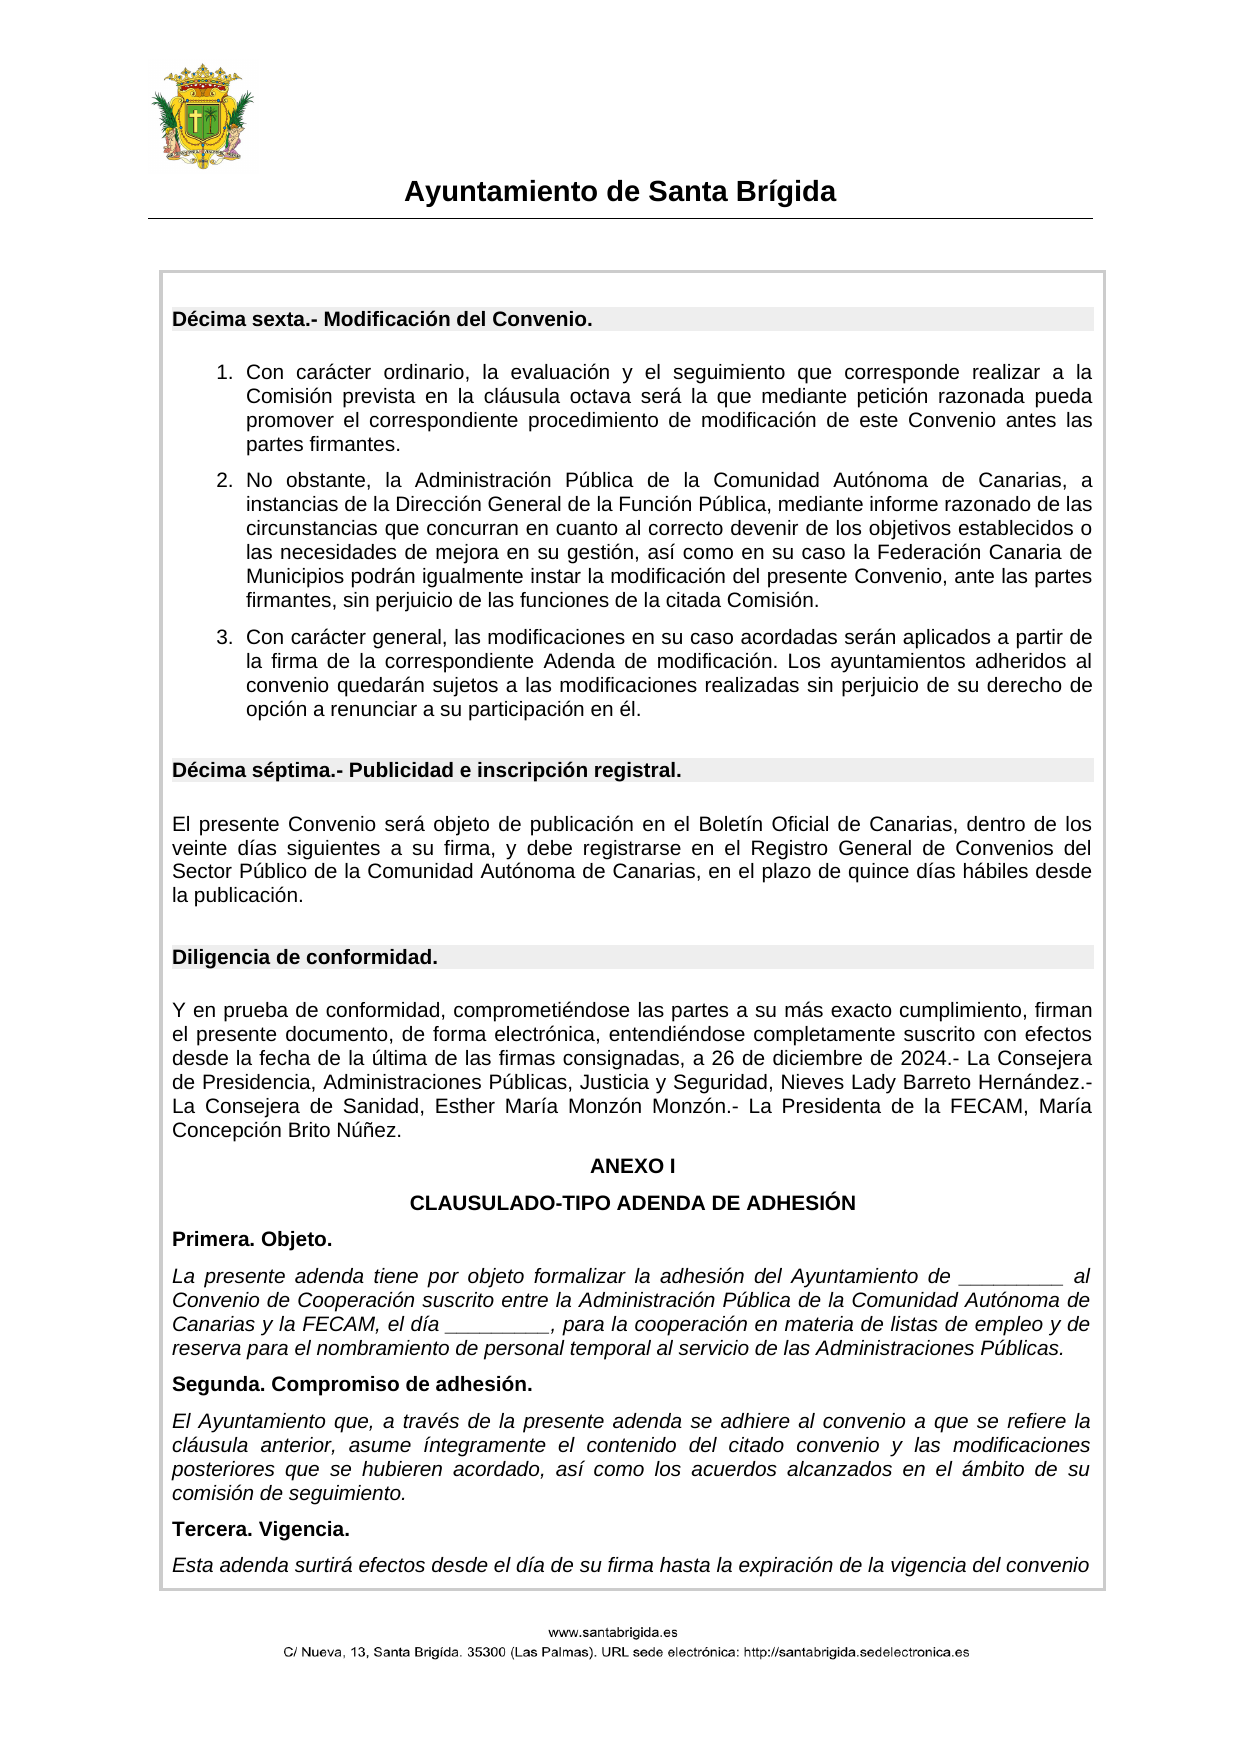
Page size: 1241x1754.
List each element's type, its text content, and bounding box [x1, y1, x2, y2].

table_cell Vista la propuesta que formula el Sr. Concejal Delegado de Servicios Sociales, de fecha 24 de enero de 2025 y del siguiente tenor: ”PROPUESTA QUE REALIZA LA CONCEJALÍA DE RECURSOS HUMANOS AL PLENO MUNICIPAL SOBRE APROBACIÓN DE CONVENIO FECAM-CCAA. Visto el nuevo Convenio de Cooperación entre la Administración Pública de la Comunidad Autónoma de Canarias, a través de las Consejerías de Presidencia, Administraciones Públicas, Justicia y Seguridad y de Sanidad, y la Federación Canaria de Municipios para la cooperación en materia de listas de empleo y de reserva para el nombramiento o la contratación de personal temporal al servicio de las Administraciones Públicas, que ha sido publicado en el Boletín Oficial de Canarias n.º 6, de 10 de enero de 2025, sustituyendo al ya firmado en el año 2020, estableciendo un nuevo procedimiento para el uso compartido de listas de empleo o de reserva entre los ayuntamientos de Canarias y las distintas Consejerías del Gobierno de Canarias de una forma más ágil y eficiente. Visto el informe FAVORABLE emitido por el Técnico de Administración General, D. Pascual A. Suárez Betancort, de fecha 22 de enero de 2025, cuyo tenor es el siguiente: “INFORME El funcionario que suscribe, en cumplimiento de Providencia de la Alcaldía dictada con fecha 15 de enero de 2025 por el Sr. Concejal Delegado de Recursos Humanos, que aquí se insertará; tiene el deber de emitir el presente, sucintamente, en los siguientes términos: Primero.- La citada es del siguiente tenor: “...PROVIDENCIA DE LA ALCALDÍA Dada cuenta del Convenio de Cooperación entre la Administración Pública de la Comunidad Autónoma de Canarias, a través de las Consejerías de Presidencia, Administraciones Públicas, Justicia y Seguridad y de Sanidad, y la Federación Canaria de Municipios para la cooperación en materia de listas de empleo y de reserva para el nombramiento o la contratación de personal temporal al servicio de las Administraciones Públicas, que ha sido publicado en el Boletín Oficial de Canarias n.º 6, de 10 de enero de 2025. Visto que el objeto del Convenio es el de articular la cooperación entre la Administración Pública de la Comunidad Autónoma de Canarias, la Federación Canaria de Municipios y los Ayuntamientos de Canarias que expresamente se adhieran a ese Convenio, en materia de empleo público, para la realización de actividades de interés común para la constitución y gestión compartida de listas de empleo o de reserva, así como para el uso compartido de listas de empleo o de reservas propias, para el nombramiento o contratación de personal temporal, entre las administraciones públicas incluidas en su ámbito de ampliación, en los términos previstos en las cláusulas del citado convenio. Visto lo dispuesto en su cláusula décima cuarta, en el que se establece que los ayuntamientos de Canarias podrán manifestar su voluntad de adhesión al presente Convenio a través de la FECAM, adjuntando para ello la documentación que se especifica. Visto que es de interés de este Ayuntamiento el acogerse a este Convenio, mediante Adhesión al mismo, todo ello con la finalidad del uso compartido de las listas de reserva en los casos que este Ayuntamiento carezca de lista de reserva específica para un determinado Cuerpo, Escala y especialidad funcionarial, o se hubiesen agotado, o no hubiese persona aspirante en situación de disponibilidad para su nombramiento en el momento en el que surja la necesidad de proveer una necesidad urgente e inaplazable. Es por ello, procede que se emita informe por el Técnico de Administración General, D. Pascual A. Suárez Betancort, para que emita el correspondiente informe jurídico…” Segundo.- En dicho expediente consta escrito de la Presidencia de la FECAM, así como el expresado Convenio; todo lo cual se da aquí por reproducido. Tercero.- De lo que se trata es de que se formalice su adhesión, si así se considera, a través de la firma de la “Adenda de Adhesión” que consta como “Anexo 1” del expresado Convenio por parte de la Alcaldía-Presidencia, previo acuerdo al efecto del órgano competente, el Pleno municipal. Cuarto.- Las razones para ello, y de las que el Convenio de Cooperación trae causa, quedan, a criterio del que suscribe, debida y suficientemente acreditadas en su clausulado. Quinto.- Establece el artículo Artículo 55 de la Ley 7/1985, de 2 de abril, Reguladora de las Bases del Régimen Local (LBRL) que para la efectividad de la coordinación y la eficacia administrativa, la Administración General del Estado, así como las Administraciones Autonómica y Local, de acuerdo con el principio de lealtad institucional, deberán en sus relaciones recíprocas, entre otras cuestiones: “e) Prestar, en el ámbito propio, la cooperación y asistencia activas que las otras Administraciones pudieran precisar para el eficaz cumplimiento de sus tareas.” Asimismo, dispone el artículo 57 de la LLBRL que: “1. La cooperación económica, técnica y administrativa entre la Administración Local y las Administraciones del Estado y de las Comunidades Autónomas, tanto en servicios locales como en asuntos de interés común, se desarrollará con carácter voluntario, bajo las formas y en los términos previstos en las leyes, pudiendo tener lugar, en todo caso, mediante los consorcios o los convenios administrativos que suscriban…” Sexto.- La Disposición adicional Tercera de la Ley 7/2015, de 1 de abril, de los Municipios de Canarias (LMC), contempla en su apartado 4 que: ***“*4. La asociación de municipios de Canarias denominada “Federación Canaria de Municipios” (Fecam) ostentará la representación institucional de aquellos en sus relaciones con la Administración Pública de la Comunidad Autónoma Canaria, siempre que represente el mayor número de municipios.” Séptimo.- Para la aprobación de solicitud de adhesión al Convenio que nos ocupa mediante la firma de la Adenda que aquél al efecto contiene, se ha de estar a lo contemplado en el artículo 16.3 de la Ley 14/1990 de 26 de julio, de Régimen Jurídico de las Administraciones Públicas de Canarias, en vigor conforme a la Disposición derogatoria de la LMC, por el cual las entidades locales actuarán en los convenios a través de su Presidente, previa autorización expresa del Pleno de la Corporación otorgada, y para el caso aquí, al contemplarse en su Cláusula Sèptima la posibilidad de “Convocatoria unificada de listas compartidas”, por mayoría absoluta del número legal de miembros de la Corporación conforme al artículo 47.2, letra h) de la LBRL, al preverse “mutatis mutandis” delegación de competencias de esta Administración en la selección de personal, que es competencia propia. Octavo.- El Reglamento de funcionamiento de las listas de reserva para cubrir las interinidades y contrataciones temporales en las distintas categorías de personal laboral y funcionarios de este Ayuntamiento, aprobado definitivamente en sesión plenaria de carácter ordinario celebrada el día 31 de julio de 2019 y publicado íntegramente en el Boletín Oficial de la Provincia n.º 98, de 14 de agosto de 2019, en su artículo 17 prevé la posibilidad de firma de convenio con otras Administraciones Públicas para la utilización de las listas de reserva de este Ayuntamiento, y, por ende, su reciprocidad. Noveno.- En la Disposición Final n.º 1 del mismo se establece: “1. El presente Reglamento no resulta de aplicación en el supuesto de uso de esta Administración de las listas de reserva creadas por otras Administraciones Públicas.” De, y por ello, es de dejar constancia de que en el citado Reglamento se articulan procedimientos para la formación de las listas de reserva, respondiendo éstas a un proceso selectivo con garantía de los principios de igualdad, mérito y capacidad así como publicidad, por lo que es de considerar la exigencia con carácter previo al nombramiento o contratación por esta Administración que quede acreditado que la incorporación a la lista haya sido previa superación de la convocatoria de selección dispuesta, conforme a las Bases redactadas por la Administración correspondiente. Décimo.- En los artículos 47 y ss de la Ley 40/2015, de 1 de octubre, de Régimen Jurídico del Sector Público (LRJSP), se establece entre otros el contenido del convenio que deberá comprender los sujetos, competencia, objeto, obligaciones de las partes, mecanismos de seguimiento y el plazo de vigencia. Asimismo determina que no podrá tener por objeto prestaciones propias de los contratos. Establece, resumidamente, el apartado segundo de dicho precepto las categorías propias de los convenios, regulando en su letra a) los interadministrativos firmados entre dos o más Administraciones Públicas y que podrán incluir la utilización de medios, servicios y recursos de otra Administración Pública para el ejercicio de competencias propias o delegadas. Se contempla, asimismo como antes se ha indicado y conforme al artículo 143 de la LRJSP el carácter voluntario de la delegación de competencias; que requerirá de aceptación expresa de las partes. Undécimo.- Conforme establece el artículo 49 del mismo texto legal, los convenios deberán tener una duración determinada, que no podrá ser superior a cuatro años, siendo aquí de dos años y preverse prórroga de forma expresa, antes del vencimiento de su plazo inicial de vigencia, hasta el límite máximo du duración previsto en el expresado artículo, en su letra h). Por lo expuesto, dada la finalidad del Convenio de Cooperación, que determina su interés público, se informa FAVORABLEMENTE la aprobación de la Adenda de Adhesión al mismo. Es cuanto se tiene el deber de informar y se somete gustosamente a menor criterio versado en Derecho. No obstante, el órgano competente acordará lo que estime procedente.” Visto el Convenio suscrito entre ambas partes, así como su Anexo I, cuyo tenor es el siguiente: “CONVENIO DE COOPERACIÓN ENTRE LA ADMINISTRACIÓN PÚBLICA DE LA COMUNIDAD AUTÓNOMA DE CANARIAS, A TRAVÉS DE LAS CONSEJERÍAS DE PRESIDENCIA, ADMINISTRACIONES PÚBLICAS, JUSTICIA Y SEGURIDAD Y DE SANIDAD, Y LA FEDERACIÓN CANARIA DE MUNICIPIOS PARA LA COOPERACIÓN EN MATERIA DE LISTAS DE EMPLEO Y DE RESERVA PARA EL NOMBRAMIENTO O LA CONTRATACIÓN DE PERSONAL TEMPORAL AL SERVICIO DE LAS ADMINISTRACIONES PÚBLICAS. REUNIDAS De una parte, en representación de la Administración Pública de Canarias, la Excma. Sra. Dña. Nieves Lady Barreto Hernández, en su condición de Consejera de Presidencia, Administraciones Públicas, Justicia y Seguridad, y la Excma. Sra. Dña. Esther María Monzón Monzón, en su condición de Consejera de Sanidad, ambas en virtud de sus nombramientos conferidos mediante el Decreto 43/2023, de 14 de julio, del Presidente, por el que se nombran a los Consejeros y las Consejeras del Gobierno de Canarias. Actúan en nombre y representación de la Administración Pública de la Comunidad Autónoma de Canarias, conforme establecen los artículos 16 y 29.1.k) de la Ley 14/1990, de 26 de julio, de Régimen Jurídico de las Administraciones Públicas de Canarias, así como, respectivamente, en el ejercicio de las competencias atribuidas por el Reglamento Orgánico de la Consejería de Presidencia, Administraciones Públicas, Justicia y Seguridad, aprobado mediante Decreto 108/2024, de 17 de julio, y por el Reglamento Orgánico de la Consejería de Sanidad, aprobado mediante Decreto 5/2016, de 15 de febrero, este último de aplicación conforme a la disposición transitoria única del Decreto 123/2023, de 17 de julio, por el que se determina la estructura orgánica y las sedes de las Consejerías del Gobierno de Canarias. De otra parte, en representación de la Federación Canaria de Municipios, Dña. María Concepción Brito Núñez, en su condición de Presidenta, según nombramiento de la Asamblea General de 1 de octubre de 2019, actuando en nombre y representación de la misma, en el marco previsto en la disposición adicional tercera de la Ley 7/2015, de 1 de abril, de los municipios de Canarias, según la competencia que le confiere el artículo 31.1.a) en relación con el artículo 8.1 f) de los Estatutos de la Federación, y debidamente autorizada para este acto por acuerdo adoptado por su Comité Ejecutivo en la sesión celebrada el 12 de noviembre de 2024. Ambas partes firmantes se reconocen mutuamente capacidad jurídica suficiente y poder bastante para obligarse en el presente Convenio de Cooperación, y, al efecto, MANIFIESTAN Primero.- El artículo 3.1 de la Ley 40/2015, de 1 de octubre, de Régimen Jurídico del Sector Público, en su apartado k), establece los principios de cooperación, colaboración y coordinación entre las Administraciones Públicas definidas en su artículo 2. En igual sentido se manifiesta, de una parte, el artículo 10.1 de la Ley 7/1985, de 2 de abril, Reguladora de las Bases del Régimen Local, al señalar que los entes integrantes de la Administración Local y las demás Administraciones Públicas ajustarán sus relaciones recíprocas a los deberes de información mutua, colaboración y coordinación y, de otra parte, como desarrollo de lo anterior, el Capítulo II del Título V, bajo la rúbrica de las relaciones interadministrativas. Por su parte, el artículo 14 de la Ley 14/1990, de 26 de julio, de Régimen Jurídico de las Administraciones Públicas de Canarias, remite al artículo 55 de la ya citada Ley 7/1985, de 2 de abril, toda vez que el artículo 15.1 establece que el Gobierno de Canarias y los Ayuntamientos podrán celebrar Convenios que establezcan libremente instrumentos de colaboración para la consecución de fines comunes de interés público. Segundo.- En el ámbito del sector público de la Comunidad Autónoma de Canarias, la actividad convencional viene regulada en el Decreto 11/2019, de 11 de febrero, por el que se regula la actividad convencional y se regulan el Registro General Electrónico de Convenios del Sector público de la Comunidad Autónoma y el Registro Electrónico de órganos de Cooperación de la Administración pública de la Comunidad Autónoma de Canarias, cuyo artículo 4 establece que se entiende por convenio el acuerdo de voluntades suscrito entre cualquiera de las entidades que integran el sector público de la Comunidad Autónoma de Canarias y las personas físicas o jurídicas, de naturaleza pública o privada, que genere efectos jurídicos y persiga la consecución de fines comunes de interés público, en el marco de sus respectivas competencias y en igualdad de condiciones, cualquiera que sea la denominación del documento a través del cual se formalice. Conforme al artículo 6.1, letra d), del citado Decreto 11/2019, por razón del contenido del presente Acuerdo se formaliza en un Convenio de Cooperación entre ambas instituciones, cuyo contenido se ajusta a lo previsto en el artículo 7. Tercero.- La FECAM es una asociación integrada por todos los municipios de Canarias, con personalidad jurídica plena, constituida al amparo de la Ley Orgánica 1/2002, de 22 de marzo, reguladora del Derecho de Asociación, la Ley 4/2003, de 28 de febrero, de Asociaciones Canarias, la disposición adicional quinta de la Ley 7/1985, de 2 de abril, Reguladora de las Bases del Régimen Local, así como la disposición adicional tercera de la Ley 7/2015, de 1 de abril, de los municipios de Canarias, y demás normativa concordante de aplicación, creada para la protección y promoción de los intereses comunes de todos los municipios canarios, con respeto y observancia de la Autonomía Local de todos ellos (artículo 2.º de sus estatutos aprobados por la asamblea general extraordinaria de la FECAM de 3 de diciembre de 2015). Asimismo, la FECAM tiene entre sus fines el apoyar, dentro de sus competencias, toda clase de iniciativas públicas y privadas que tengan por finalidad la elevación del nivel de vida de las personas que residen en Canarias, confiriéndole el artículo 8.1.f) de sus Estatutos la cobertura legal para que en el cumplimiento de sus fines pueda “colaborar y convenir, lealmente y en materia de interés mutuo, con las Administraciones Públicas que así lo requieran, y siempre y cuando no se invadan o suplanten las competencias estrictamente municipal”. Que la Ley 7/1985, de 2 de abril, Reguladora de las Bases del Régimen Local (disposición adicional quinta), permite a las asociaciones de municipios, “en el ámbito propio de sus funciones, celebrar Convenios con las distintas Administraciones públicas”. Cuarto.- Como es sabido, la situación económica significativamente desfavorable que ha sufrido el sector público español en los últimos años trajo consigo el establecimiento de un conjunto de restricciones presupuestarias y de financiación de las Administraciones Públicas españolas, que a su vez condujo a restricciones en el acceso al empleo público mediante el establecimiento de tasas de reposición de efectivos. Las Administraciones Públicas, en su deber de garantizar la prestación de los servicios públicos esenciales y su propio funcionamiento interno, y dentro de las limitaciones legalmente establecidas, han venido declarando formalmente determinados sectores de la Administración como prioritarios, lo que ha permitido de forma excepcional, para atender necesidades urgentes e inaplazables, el nombramiento de personal funcionario interino, destinado en esencia, a la cobertura de puestos vacantes en las relaciones de puestos de trabajo o plantillas de la Administración o para la sustitución temporal de las personas titulares de puestos, así como para el desarrollo de programas de carácter temporal. Así pues, ambas instituciones firmantes del presente Convenio de Cooperación se han dotado por tanto de los instrumentos precisos que, de una parte, garantiza el acceso al empleo público, aun de carácter temporal, conforme a los principios constitucionales de igualdad, publicidad, libre concurrencia, así como mérito y capacidad, y, de otra parte, permite una gestión ágil y eficiente para la provisión, con carácter urgente, de puestos de trabajo o situaciones de necesidad de prestación de servicios. Quinto.- Debe tomarse en consideración igualmente la entrada en escena de la Ley 20/2021, de 28 de diciembre, de medidas urgentes para la reducción de la temporalidad en el empleo público que ha traído consigo una innovación importante en nuestro ordenamiento jurídico en relación con el empleo público temporal, obligando a las Administraciones Públicas a adoptar cuantos actos, medidas y criterios de actuación sean necesarios para, de una parte, limitar la recurrencia a dicho empleo temporal, así como su delimitación máxima en la causa que lo determine, como el hecho de la preferencia constitucional y legal a que las necesidades de la Administración sean cubiertas por personal con un vínculo definitivo por cuanto ello redunda en la calidad en el empleo público, sin dejar de lado no obstante el hecho de que el propio Estado del Bienestar, proclamado en nuestra Constitución Española y en nuestro Estatuto de Autonomía, trae consigo que la garantía en la prestación de los servicios públicos exige que ante necesidades urgentes e inaplazables de desempeño de puestos, siempre exista una tasa de no más del ocho por ciento, por término medio, de un empleo temporal que puede calificarse de estructural. Sexto.- De otra parte, ha de tomarse en consideración también la reciente aprobación y convalidación del Decreto ley 7/2024, de 31 de julio, de medidas urgentes para la reducción de la temporalidad, la gestión eficiente y la calidad en el empleo público de la Administración Pública de la Comunidad Autónoma de Canarias, así como para la protección de la infancia en el ámbito de los juegos de azar y apuestas (BOC n.º 158, de 12 de agosto), cuya Sección 2.ª del Capítulo I del Título II, artículo 31, prevé y establece los elementos esenciales de contenido jurídico de la colaboración en materia de gestión de listas de empleo entre la Administración autonómica y otras Administraciones Públicas de Canarias, como instrumento de eficacia y eficiencia para precisamente atender estas situaciones de urgente e inaplazable necesidad. Séptimo.- Ambas instituciones se reconocen mutuamente la idoneidad de los instrumentos mencionados en los apartados anteriores, y conforme a los principios que rigen sus relaciones interadministrativas, así como los de eficacia y eficiencia, poder compartir, en caso necesario, las listas de reserva que hubieren constituido para el nombramiento de personal funcionario interino o estatutario temporal de los órganos de asistencia sanitaria o para la contratación de personal laboral temporal, siempre y cuando no dispusieren de lista de reserva propia para un determinado Cuerpo, Escala y especialidad funcionarial, o para una determinada categoría laboral, o estas estuvieren agotadas o no hubiese persona aspirante en situación de disponible, permitiendo con ello garantizar, en todo caso, la cobertura de aquellas urgentes e inaplazables necesidades de prestación de servicios. En virtud de lo anteriormente expuesto, ambas partes acuerdan formalizar el presente Convenio de Cooperación (en adelante, Convenio) con arreglo a las siguientes CLÁUSULAS Primera.- Objeto del Convenio. El presente Convenio de Cooperación (en adelante, el Convenio) tiene por objeto articular la cooperación entre la Administración Pública de la Comunidad Autónoma de Canarias, la Federación Canaria de Municipios y los Ayuntamientos de Canarias que expresamente se adhieran a este Convenio, en materia de empleo público, para la realización de actividades de interés común para la constitución y gestión compartida de listas de empleo o de reserva, así como para el uso compartido de listas de empleo o de reservas propias, para el nombramiento o contratación de personal temporal, entre las administraciones públicas incluidas en su ámbito de aplicación, en los términos previstos en las siguientes cláusulas. A tal efecto se considerarán partes firmantes, la Administración autonómica y la FECAM y se considerarán Administraciones públicas, la de la Comunidad Autónoma de Canarias y los ayuntamientos que se adhieran. Queda excluido expresamente del presente Convenio, el uso compartido de listas de reserva o de empleo para el nombramiento de personal interino docente no universitario por parte de la Dirección General competente en materia de personal docente no universitario, así como para el nombramiento de personal estatutario temporal en las categorías de las profesiones sanitarias. A efectos del presente Convenio se entiende por lista de empleo las que se hayan constituido para el posible nombramiento de personal funcionario interino o personal estatutario temporal y listas de reserva las que se hayan constituido para la posible contratación laboral temporal. Segunda.- Información compartida. 1. La Administración Pública de la Comunidad Autónoma de Canarias y los Ayuntamientos adheridos a este Convenio compartirán la información relativa a las listas de empleo o de reserva que tengan constituidas y vigentes y de las que se podrá llevar a cabo un uso compartido en los términos del presente Convenio. 2. La información compartida comprenderá, al menos, la denominación de las listas con referencia al Cuerpo, Escala, Especialidad, agrupación profesional o empleo público de personal funcionario o al grupo y categoría profesional de personal laboral, así como en su caso categoría de personal estatutario de gestión y servicios, la fecha de constitución y de expiración de su vigencia, así como la titularidad del órgano gestor. 3. La información mutua será compartida a través del espacio web puesto a disposición de las Administraciones públicas por parte de la FECAM siendo responsable cada administración de mantener actualizada dicha información. 4. La Administración autonómica y los ayuntamientos que se adhieran a este Convenio se comprometen a facilitar la información a que se refiere esta cláusula, así como aquella otra que sea necesaria para la ejecución correcta de este Convenio, en el plazo y en la forma en que se determine por la Comisión de Seguimiento, incluida los plazos en que deberá actualizarse la información. 5. La Dirección General de la Función Pública canalizará la información que deba ser proporcionada por la Administración autonómica, para lo cual los distintos Centros Directivos titulares de listas de empleo deberán facilitar previamente dicha información. 6. La FECAM canalizará la información que deba ser proporcionada por los ayuntamientos de forma que la FECAM articulará el procedimiento y la forma en que los ayuntamientos deben proporcionarle la información necesaria. Tercera.- Uso compartido de listas. El uso compartido de listas de empleo o de reserva procederá en aquellos casos en los que alguna de las administraciones, ante una necesidad urgente e inaplazable, precise del nombramiento de personal funcionario interino o estatutario temporal o de la contratación laboral temporal y carezca de lista de empleo o de reserva susceptible de ser utilizada para tal fin o bien cuando existiendo esta, carezca de persona disponible para efectuar el nombramiento o la contratación, habiéndose agotado conforme a su normativa todas las posibilidades. En la solicitud de colaboración que se tramite, se deberá adjuntar un certificado, emitido por la autoridad o personal que en cada caso sea competente, en la que se deje constancia expresa de la inexistencia de lista o, de existir esta, la inexistencia de personas disponibles. Cuarta.- Formalización de las solicitudes de cooperación. La administración solicitante formalizará su solicitud de cooperación, por sede electrónica, dirigida al órgano titular de la lista de empleo o de reserva que corresponda en cada caso según conste en la información compartida a que se refiere la cláusula segunda. A efectos de realizar un seguimiento adecuado de la ejecución del presente Convenio, trimestralmente, las administraciones remitirán a la FECAM la relación de solicitudes cursadas con indicación expresa de las que han sido atendidas. La Comisión de Seguimiento podrá establecer los modelos oficiales que deberán ser utilizados para la formalización de las solicitudes y las respuestas de cooperación, así como concretar los datos personales y de contacto de las personas integradas en las listas que deben facilitarse a la administración solicitante. En todo caso, en las solicitudes de cooperación deberán consignarse los siguientes datos: a) Tipo de vínculo. b) Causa de nombramiento o contratación (vacante, sustitución, acumulación o programa). c) Periodo máximo de nombramiento. d) Datos identificativos del puesto o descripción de las funciones. e) Clasificación profesional. f) Adscripción orgánica del puesto. g) Localización territorial. h) Tipo de jornada. 4. Las administraciones se comprometen a atender de forma real y efectiva las solicitudes de cooperación, siempre y cuando posean la lista adecuada, exista persona disponible y se hayan cubierto en ese momento las necesidades propias. En caso contrario, se proporcionará una respuesta justificada, en el plazo máximo de quince días hábiles desde recibida la solicitud de cooperación. Quinta.- Gestión de las solicitudes y derechos de las personas integradas en las listas compartidas. Las administraciones se comprometen a incluir en las bases reguladoras y las convocatorias de los procesos selectivos que realicen, a partir de la firma del presente Convenio o de la adhesión a este, el derecho de las personas aspirantes a manifestar expresamente, en su solicitud de participación, la voluntad de ser informadas de las solicitudes de cooperación que se cursen a los efectos de que sus datos personales puedan ser cedidos a la administración solicitante al objeto de que, si procede, se pueda realizarle una oferta de llamamiento. Dicha manifestación será entendida como autorización previa para la cesión de datos a la administración solicitante de forma que recibida una solicitud de cooperación el órgano titular de la lista podrá ceder directamente los datos personales y de contacto de las personas disponibles que por razón de su orden de prelación les corresponda ser llamadas. La administración solicitante, una vez recibidos los datos personales y de contacto, podrá llevar a cabo el correspondiente llamamiento. Se deberá informar expresamente en el llamamiento que se realice de que este se efectúa en virtud de la cesión producida que ha sido autorizada previamente por las personas llamadas. La Comisión de Seguimiento podrá establecer el contenido obligatorio de los actos de llamamiento que realicen las administraciones a fin de garantizar una debida información a las personas llamadas. Respecto de aquellas listas compartidas en las que no exista una autorización previa de las personas integradas en la lista, el órgano titular de la lista se dirigirá a las personas disponibles que por razón de su orden de prelación deban ser llamadas a fin de recabar su autorización para la cesión de sus datos personales y de contacto. El órgano competente cederá los datos respecto de quienes lo hayan autorizado expresamente. Las administraciones se comprometen a efectuar la cesión de datos en el plazo máximo de los quince días hábiles desde recibida la solicitud de cooperación. En todos los casos, las personas integradas en las listas serán informadas de que la aceptación del llamamiento y su nombramiento en otra administración no supondrá ni su exclusión de la lista a la que pertenece ni tampoco de los llamamientos que se deban realizar por parte de la administración titular de la lista. Asimismo, se le informará que la no aceptación del llamamiento tampoco le comportará penalización alguna respecto de la lista en la que esté integrada. El cese, la extinción contractual y la renuncia voluntaria tampoco comportarán perjuicio jurídico alguno a la persona nombrada en virtud de este Convenio respecto de la lista desde la que procede. Cuando la administración solicitante efectúe el nombramiento o la contratación deberá comunicarlo al órgano titular de la lista. El vínculo jurídico de la persona nombrada o contratada se establece única y exclusivamente con la Administración Pública que haya efectuado el nombramiento o la contratación, siendo ajena totalmente a dicho vínculo jurídico, a sus vicisitudes y a su extinción la Administración titular de la lista de reserva. Sexta.- Protección de datos personales. La gestión de la información que se lleve a cabo en virtud del presente Convenio se realizará con sujeción a la Ley Orgánica 3/2018, de 5 de diciembre, de Protección de Datos Personales y garantía de los derechos digitales, así como demás disposiciones legales y reglamentarias de aplicación. A efectos del presente Convenio, se entenderá por datos personales toda información guardada, procesada o transmitida relativa a una persona identificada o identificable, así como cualquier otro significado de acuerdo con la legislación aplicable en materia de protección de datos personales. Los datos personales se considerarán información sujeta a las obligaciones de salvaguarda y confidencialidad sobre toda la información de datos personales que, con ocasión del presente Convenio, reciban de la otra parte. Dicha obligación se extiende a cuantas personas o empresas se contraten, en su caso, para la ejecución del presente Convenio, a cuyo efecto las partes se obligan a poner en conocimiento y exigir de las mismas el cumplimiento de idéntica obligación de confidencialidad respecto de las personas aspirantes en las convocatorias unificadas. Las partes se comprometen asimismo al cumplimiento de las obligaciones derivadas de la normativa de protección de datos y, en particular, del Reglamento (UE) 2016/679, de 27 de abril de 2016, y por la Ley Orgánica 3/2018, de 5 de diciembre, de Protección de Datos Personales y garantía de los derechos digitales, manteniendo las debidas medidas de seguridad sobre los datos personales que recaben en el marco del presente Convenio. En cualquier caso, las personas titulares de los datos podrán ejercitar sus derechos de acceso, rectificación, supresión, oposición, limitación del tratamiento, portabilidad de datos y, en su caso, a no ser objeto de decisiones automatizadas, dirigiéndose por escrito al centro gestor competente en materia de función pública que gestione la lista de reserva en la que esté inscrito. Séptima.- Convocatoria unificada de listas compartidas. La Administración autonómica y los ayuntamientos adheridos a este Convenio, todos o parte de estos, podrán acordar la realización de convocatorias unificadas para la constitución de listas de empleo o de reserva con objeto de ser compartidas mutuamente, estableciendo para ello, los perfiles profesionales y requisitos de participación que permitan el acceso a los distintos cuerpos, escalas, especialidades, agrupaciones profesionales o empleos públicos de personal funcionario o de categorías profesionales laborales. Dichos acuerdos se formalizarán mediante adenda del presente Convenio que solo vinculará a las administraciones que lo suscriban. Se determinará el órgano y la administración que asumirá la convocatoria y las obligaciones de las demás administraciones participantes, en relación con la ejecución de la convocatoria. Se podrá determinar en el acuerdo alcanzado la preferencia o exclusividad de las administraciones participantes respecto al uso compartido de las listas unificadas. La FECAM asumirá funciones de coordinación entre las administraciones firmantes de las citadas adendas, para garantizar la correcta ejecución de las convocatorias unificadas y pondrá a disposición de este Convenio el espacio web donde se publiquen las listas constituidas y la gestión de estas. En la adenda que formalice el acuerdo se deberá determinar el procedimiento en virtud del cual las partes participantes realizarán sus llamamientos de forma coordinada. Octava.- Comisión de Seguimiento. Se constituirá una Comisión de Seguimiento compuesta por cuatro personas, dos en representación de la Administración autonómica y dos en representación de la FECAM, ejerciendo las funciones de presidencia una de las personas designadas por la Administración autonómica y las de secretariado una de las personas designadas por la FECAM. La Comisión de Seguimiento es un órgano colegiado de seguimiento y control de este Convenio y de los compromisos adquiridos por las partes firmantes y adheridas, ejerciendo las funciones de vigilancia y control de las actuaciones que se haya previsto desarrollar, el dictado de instrucciones necesarias para asegurar su adecuada realización, el informe a las partes de las incidencias acaecidas durante la ejecución del Convenio o la propuesta razonada de su modificación, las específicamente atribuidas por este Convenio, así como las previstas en los artículos 51.2.c) y 52.3 de la Ley 40/2015, de 1 de octubre, de Régimen Jurídico del Sector Público. Esta Comisión podrá, igualmente, emitir un informe final de valoración del grado de cumplimiento del Convenio y, en su caso, solucionar de manera consensuada las discrepancias relativas a la interpretación y aplicación del Convenio. Los acuerdos se alcanzarán por unanimidad. En caso de que se produzca alguna discrepancia en la aplicación del presente Convenio con alguno de los Ayuntamientos que se adhieran, por parte de la FECAM, se designarán dos personas que participarán de las sesiones de la Comisión de Seguimiento relativas a la resolución de la controversia, quienes participarán con voz, pero sin voto. La Administración General de la Comunidad Autónoma y la FECAM se comprometen a resolver de común acuerdo, dentro de la Comisión de Seguimiento, cuantas diferencias resulten de la interpretación y cumplimiento de este Convenio, sin perjuicio de la competencia del orden jurisdiccional contencioso-administrativo para el conocimiento de todos los problemas y disputas que puedan surgir. La Comisión de Seguimiento deberá reunirse, por primera vez, en el plazo de los quince días hábiles siguientes a la firma de este Convenio para adoptar los acuerdos que conforme a este sean necesarios para su puesta en marcha. Novena.- Publicidad mutua. Las partes firmantes y adheridas se comprometen a difundir en sus espacios virtuales de información pública toda aquella relacionada con la firma del presente Convenio y su ejecución. Décima.- Contenido económico. Las partes firmantes y adheridas asumirán el coste económico de las actuaciones de gestión derivadas del presente Convenio con cargo a sus propios presupuestos de gasto ordinario sin que su implementación comporte un coste adicional respecto de su propio funcionamiento. El presente Convenio no generará derecho económico alguno entre las partes. Décima primera.- Vigencia. El presente Convenio tiene una vigencia inicial de dos años a contar desde el día de su firma, entendiéndose esta como la fecha de la última de las firmas consignadas. Este Convenio podrá prorrogarse de forma expresa, antes del vencimiento de su plazo inicial de vigencia, hasta el límite máximo de duración previsto en el artículo 49, letra h), de la Ley 40/2015, de 1 de octubre, de Régimen Jurídico del Sector Público. Si alguna de las partes firmantes pretendiera no prorrogar la vigencia inicial de este Convenio, o de alguna de sus prórrogas, deberá comunicarlo de forma fehaciente a la otra parte con al menos dos meses de antelación a la fecha del correspondiente vencimiento. Décima segunda.- Extinción. El presente Convenio se extinguirá por alguna de las siguientes circunstancias: a) El vencimiento de su plazo inicial de vigencia o de cualquiera de sus prórrogas. b) El mutuo acuerdo de las partes. c) El incumplimiento de las obligaciones y compromisos asumidos por parte de alguno de los firmantes, en los términos de la cláusula siguiente. d) Cualquiera de las otras causas legalmente previstas de extinción de convenios. Si en el momento de la extinción del convenio hubieren sido formalizadas solicitudes de cooperación que hubiesen sido admitidas a trámite, se podrán continuar las actuaciones con la correspondiente cesión de datos, llamamiento, nombramiento o contratación y comunicación de tal circunstancia. Décima tercera.- Incumplimientos. El incumplimiento por cualquiera de las partes firmantes del presente Convenio de Cooperación legitimará a la otra parte a solicitar la convocatoria extraordinaria y urgente de la Comisión de Seguimiento prevista en la cláusula octava, a fin de que se adopten las medidas oportunas que permitan la resolución del conflicto. En caso de imposibilidad de alcanzar un acuerdo de resolución, la Comisión de Seguimiento podrá proponer a las partes firmantes la modificación o extinción del presente Convenio. El incumplimiento de las obligaciones derivadas del presente Convenio no comportará en ningún caso para las partes firmantes responsabilidad económica. Cuando el incumplimiento afecte únicamente a un Ayuntamiento adherido, el acuerdo de extinción podrá acordarse únicamente respecto de su Adenda de adhesión. Décima cuarta.- Adhesión. Los ayuntamientos de Canarias podrán manifestar su voluntad de adhesión al presente Convenio a través de la FECAM. El ayuntamiento interesado dirigirá a la FECAM la siguiente documentación: a)Solicitud de formalización de la adenda de adhesión suscrita por su representante legal. b)Certificación expedida por autoridad pública o personal competente, sobre el acuerdo del órgano municipal competente para autorizar la suscripción de la adenda, o, en su defecto, de la inexistencia de este requisito. c) Adenda suscrita por la representación legal del ayuntamiento, la cual deberá ajustarse al contenido mínimo establecido en el anexo de este Convenio. El modelo completo de adenda será facilitado por la FECAM al ayuntamiento solicitante. d) Informe jurídico favorable emitido por el órgano que, conforme a las normas de organización y funcionamiento del ayuntamiento, tuviere asignada la función de asesoramiento legal preceptivo. La FECAM dará traslado de las solicitudes formalizadas a la Dirección General de la Función Pública para su tramitación ante el órgano competente para su suscripción. Las adhesiones deberán formalizarse a través de adenda cuyo contenido se ajustará a lo previsto en el anexo de este convenio y se suscribirán por la persona titular de la Consejería competente en materia de función pública del Gobierno de Canarias, por la FECAM y por el Ayuntamiento adherido. Décima quinta.- Naturaleza jurídica, régimen jurídico y orden jurisdiccional. El presente Convenio tiene naturaleza jurídica administrativa. Resultará de aplicación al presente Convenio lo dispuesto en las siguientes normas jurídicas: a)Texto refundido de la Ley del Estatuto Básico del Empleado Público, aprobado mediante Real Decreto Legislativo 5/2015, de 30 de octubre. b) Ley 2/1987, de 30 de marzo, de la Función Pública Canaria. c) Ley 55/2003, de 16 de diciembre, del Estatuto Marco del Personal Estatutario de los Servicios de Salud. d) Decreto ley 7/2024, de 31 de julio, de medidas urgentes para la reducción de la temporalidad, la gestión eficiente y la calidad en el empleo público de la Administración Pública de la Comunidad Autónoma de Canarias, así como para la protección de la infancia en el ámbito de los juegos de azar y apuestas. e) Ley 39/2015, de 1 de octubre, del Procedimiento Administrativo Común de las Administraciones Públicas. f) Ley 40/2015, de 1 de octubre, de Régimen Jurídico del Sector Público. g) Ley 7/1985, de 2 de abril, Reguladora de las Bases del Régimen Local. h) Ley 14/1990, de 26 de julio, de Régimen Jurídico de las Administraciones Públicas de Canarias. i) Ley 7/2015, de 1 de abril, de los municipios de Canarias. j) Decreto 11/2019, de 11 de febrero, por el que se regula la actividad convencional y se crean y regulan el Registro General Electrónico de Convenios del Sector Público de la Comunidad Autónoma y el Registro Electrónico de Órganos de Cooperación de la Administración Pública de la Comunidad Autónoma de Canarias. k) Demás normas legales y reglamentarias reguladoras, en el ámbito de cada administración, de la constitución y gestión de sus listas de empleo o de reserva. Asimismo, serán de aplicación a este Convenio los principios previstos en la legislación estatal en materia de contratos del sector público a los efectos de resolver las dudas y las lagunas que pudiesen surgir en relación con la interpretación y aplicación de los convenios, conforme señala el artículo 7, letra ñ), del citado Decreto 11/2019, de 11 de febrero. En los casos en que, no habiéndose resuelto un conflicto sobre la interpretación y el cumplimiento de este Convenio en el seno de la comisión de seguimiento, y acudiendo en su consecuencia alguna o ambas partes firmantes a los tribunales de justicia, con renuncia expresa al fuero que pudiera corresponderles, se someten al conocimiento y competencia de la Sala de lo Contencioso-administrativo del Tribunal Superior de Justicia, de conformidad con lo regulado en la Ley 29/1998, de 13 de julio, reguladora de la Jurisdicción Contencioso- administrativa, sin perjuicio de que, de común acuerdo, hubiesen pactado o pactasen su sometimiento a cualquier clase de arbitraje. Décima sexta.- Modificación del Convenio. Con carácter ordinario, la evaluación y el seguimiento que corresponde realizar a la Comisión prevista en la cláusula octava será la que mediante petición razonada pueda promover el correspondiente procedimiento de modificación de este Convenio antes las partes firmantes. No obstante, la Administración Pública de la Comunidad Autónoma de Canarias, a instancias de la Dirección General de la Función Pública, mediante informe razonado de las circunstancias que concurran en cuanto al correcto devenir de los objetivos establecidos o las necesidades de mejora en su gestión, así como en su caso la Federación Canaria de Municipios podrán igualmente instar la modificación del presente Convenio, ante las partes firmantes, sin perjuicio de las funciones de la citada Comisión. Con carácter general, las modificaciones en su caso acordadas serán aplicados a partir de la firma de la correspondiente Adenda de modificación. Los ayuntamientos adheridos al convenio quedarán sujetos a las modificaciones realizadas sin perjuicio de su derecho de opción a renunciar a su participación en él. Décima séptima.- Publicidad e inscripción registral. El presente Convenio será objeto de publicación en el Boletín Oficial de Canarias, dentro de los veinte días siguientes a su firma, y debe registrarse en el Registro General de Convenios del Sector Público de la Comunidad Autónoma de Canarias, en el plazo de quince días hábiles desde la publicación. Diligencia de conformidad. Y en prueba de conformidad, comprometiéndose las partes a su más exacto cumplimiento, firman el presente documento, de forma electrónica, entendiéndose completamente suscrito con efectos desde la fecha de la última de las firmas consignadas, a 26 de diciembre de 2024.- La Consejera de Presidencia, Administraciones Públicas, Justicia y Seguridad, Nieves Lady Barreto Hernández.- La Consejera de Sanidad, Esther María Monzón Monzón.- La Presidenta de la FECAM, María Concepción Brito Núñez. ANEXO I CLAUSULADO-TIPO ADENDA DE ADHESIÓN Primera. Objeto. La presente adenda tiene por objeto formalizar la adhesión del Ayuntamiento de _________ al Convenio de Cooperación suscrito entre la Administración Pública de la Comunidad Autónoma de Canarias y la FECAM, el día _________, para la cooperación en materia de listas de empleo y de reserva para el nombramiento de personal temporal al servicio de las Administraciones Públicas. Segunda. Compromiso de adhesión. El Ayuntamiento que, a través de la presente adenda se adhiere al convenio a que se refiere la cláusula anterior, asume íntegramente el contenido del citado convenio y las modificaciones posteriores que se hubieren acordado, así como los acuerdos alcanzados en el ámbito de su comisión de seguimiento. Tercera. Vigencia. Esta adenda surtirá efectos desde el día de su firma hasta la expiración de la vigencia del convenio del que trae causa, incluidas sus prórrogas. Se entiende firmada la presente adenda el día en que conste la última de las firmas consignadas. En el plazo de, al menos, dos meses de antelación a la expiración de la vigencia del convenio o de alguna de sus prórrogas, el ayuntamiento podrá comunicar a la FECAM su voluntad de no prorrogar la adhesión al citado convenio, lo cual se comunicará a la Dirección General de la Función Pública. No obstante, para el caso de que, vencida esta adenda, el ayuntamiento hubiere admitido a trámite una solicitud de cooperación se compromete a culminar las actuaciones correspondientes, así como las demás partes firmantes a culminar las que hubiere admitido respecto del ayunta- miento que desiste de la adhesión. Cuarta. Protección de datos. El ayuntamiento adherido cumplirá en todo momento con las obligaciones derivadas de la legislación en materia de protección de datos, en particular, respecto a lo establecido en el convenio. Diligencia de conformidad. Y en prueba de conformidad, comprometiéndose las partes a su más exacto cumplimiento, firman el presente documento, de forma electrónica, entendiéndose suscrito con efectos desde la fecha de la última de las firmas consignadas.” Visto que es de interés para esta Administración, acordar la adhesión al convenio a través de la firma de su “Anexo I”. En su virtud, el Concejal Delegado de Recursos Humanos, en base a lo anteriormente expuesto, formula la presente PROPUESTA AL PLENO MUNICIPAL: PRIMERO.- Aprobar la adhesión al Convenio de Cooperación entre la Administración Pública de la Comunidad Autónoma de Canarias, a través de las Consejerías de Presidencia, Administraciones Públicas, Justicia y Seguridad y de Sanidad, y la Federación Canaria de Municipios para la cooperación en materia de listas de empleo y de reserva para el nombramiento o la contratación de personal temporal al servicio de las Administraciones Públicas. SEGUNDO.- Facultar al Sr. Alcalde para su firma. TERCERO.- Dar traslado del presente acuerdo a la Concejalía de Recursos Humanos y a la FECAM.” No hubo intervenciones. Sometida la propuesta a votación, resultó APROBADA por unanimidad de votos de todos los Grupos Municipales. [163, 273, 1103, 1588]
